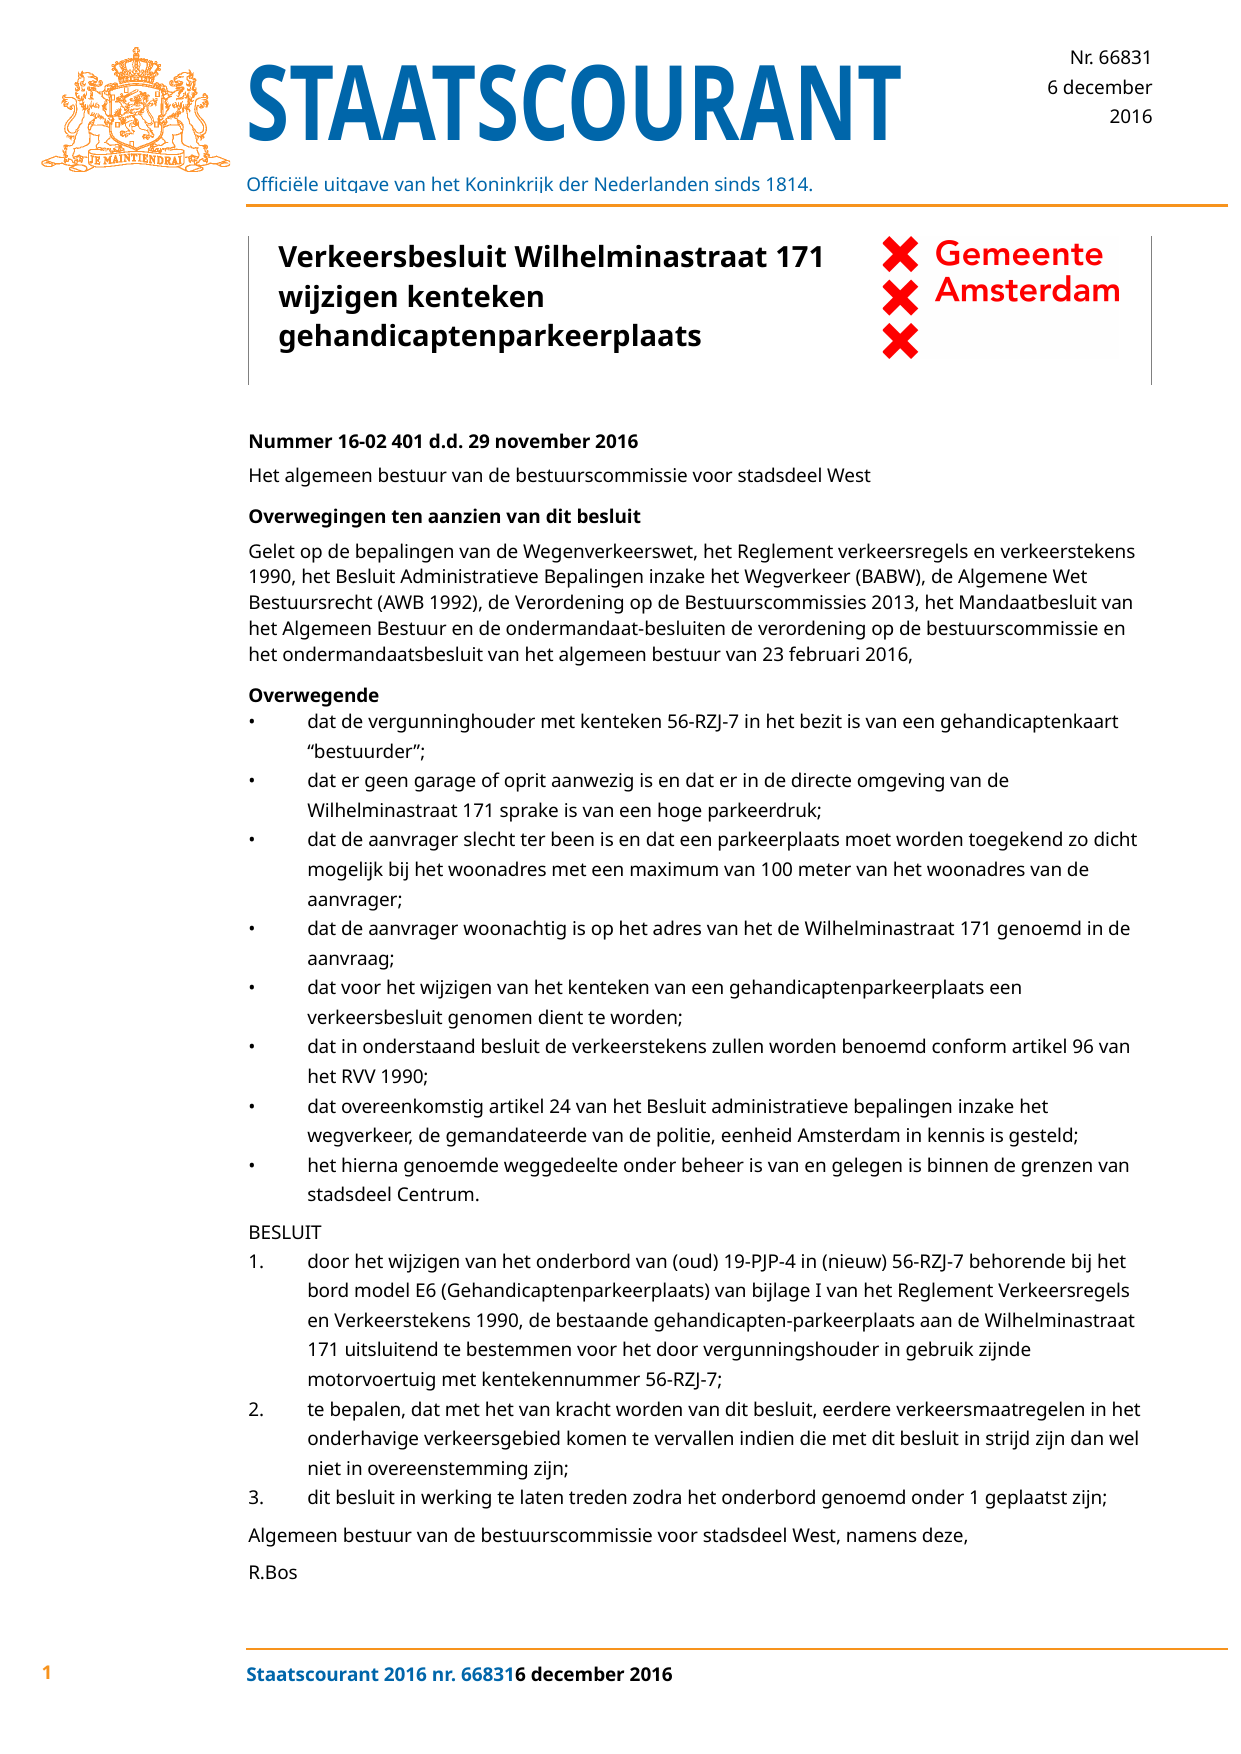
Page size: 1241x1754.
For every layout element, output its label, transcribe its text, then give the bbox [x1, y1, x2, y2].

list dat overeenkomstig artikel 24 van het Besluit administratieve bepalingen inzake het wegverkeer, de gemandateerde van de politie, eenheid Amsterdam in kennis is gesteld; [248, 1093, 1152, 1148]
picture [41, 47, 231, 172]
list dat er geen garage of oprit aanwezig is en dat er in de directe omgeving van de Wilhelminastraat 171 sprake is van een hoge parkeerdruk; [248, 767, 1152, 823]
list dat de vergunninghouder met kenteken 56-RZJ-7 in het bezit is van een gehandicaptenkaart “bestuurder”; [248, 708, 1152, 764]
text Nummer 16-02 401 d.d. 29 november 2016 [248, 428, 1152, 453]
text Overwegende [248, 683, 1152, 708]
list dat de aanvrager slecht ter been is en dat een parkeerplaats moet worden toegekend zo dicht mogelijk bij het woonadres met een maximum van 100 meter van het woonadres van de aanvrager; [248, 827, 1152, 912]
list door het wijzigen van het onderbord van (oud) 19-PJP-4 in (nieuw) 56-RZJ-7 behorende bij het bord model E6 (Gehandicaptenparkeerplaats) van bijlage I van het Reglement Verkeersregels en Verkeerstekens 1990, de bestaande gehandicapten-parkeerplaats aan de Wilhelminastraat 171 uitsluitend te bestemmen voor het door vergunningshouder in gebruik zijnde motorvoertuig met kentekennummer 56-RZJ-7; [248, 1248, 1152, 1392]
text Het algemeen bestuur van de bestuurscommissie voor stadsdeel West [248, 462, 1152, 488]
picture [882, 236, 1119, 359]
list dat de aanvrager woonachtig is op het adres van het de Wilhelminastraat 171 genoemd in de aanvraag; [248, 915, 1152, 971]
table_header Verkeersbesluit Wilhelminastraat 171 wijzigen kenteken gehandicaptenparkeerplaats [249, 236, 850, 385]
text Algemeen bestuur van de bestuurscommissie voor stadsdeel West, namens deze, [248, 1522, 1152, 1548]
text Overwegingen ten aanzien van dit besluit [248, 504, 1152, 529]
text Gelet op de bepalingen van de Wegenverkeerswet, het Reglement verkeersregels en verkeerstekens 1990, het Besluit Administratieve Bepalingen inzake het Wegverkeer (BABW), de Algemene Wet Bestuursrecht (AWB 1992), de Verordening op de Bestuurscommissies 2013, het Mandaatbesluit van het Algemeen Bestuur en de ondermandaat-besluiten de verordening op de bestuurscommissie en het ondermandaatsbesluit van het algemeen bestuur van 23 februari 2016, [248, 538, 1152, 666]
table_header [850, 236, 1151, 385]
list te bepalen, dat met het van kracht worden van dit besluit, eerdere verkeersmaatregelen in het onderhavige verkeersgebied komen te vervallen indien die met dit besluit in strijd zijn dan wel niet in overeenstemming zijn; [248, 1396, 1152, 1481]
list dat voor het wijzigen van het kenteken van een gehandicaptenparkeerplaats een verkeersbesluit genomen dient te worden; [248, 974, 1152, 1030]
list dit besluit in werking te laten treden zodra het onderbord genoemd onder 1 geplaatst zijn; [248, 1484, 1152, 1510]
list het hierna genoemde weggedeelte onder beheer is van en gelegen is binnen de grenzen van stadsdeel Centrum. [248, 1152, 1152, 1207]
text R.Bos [248, 1559, 1152, 1585]
list dat in onderstaand besluit de verkeerstekens zullen worden benoemd conform artikel 96 van het RVV 1990; [248, 1034, 1152, 1089]
text BESLUIT [248, 1219, 1152, 1245]
